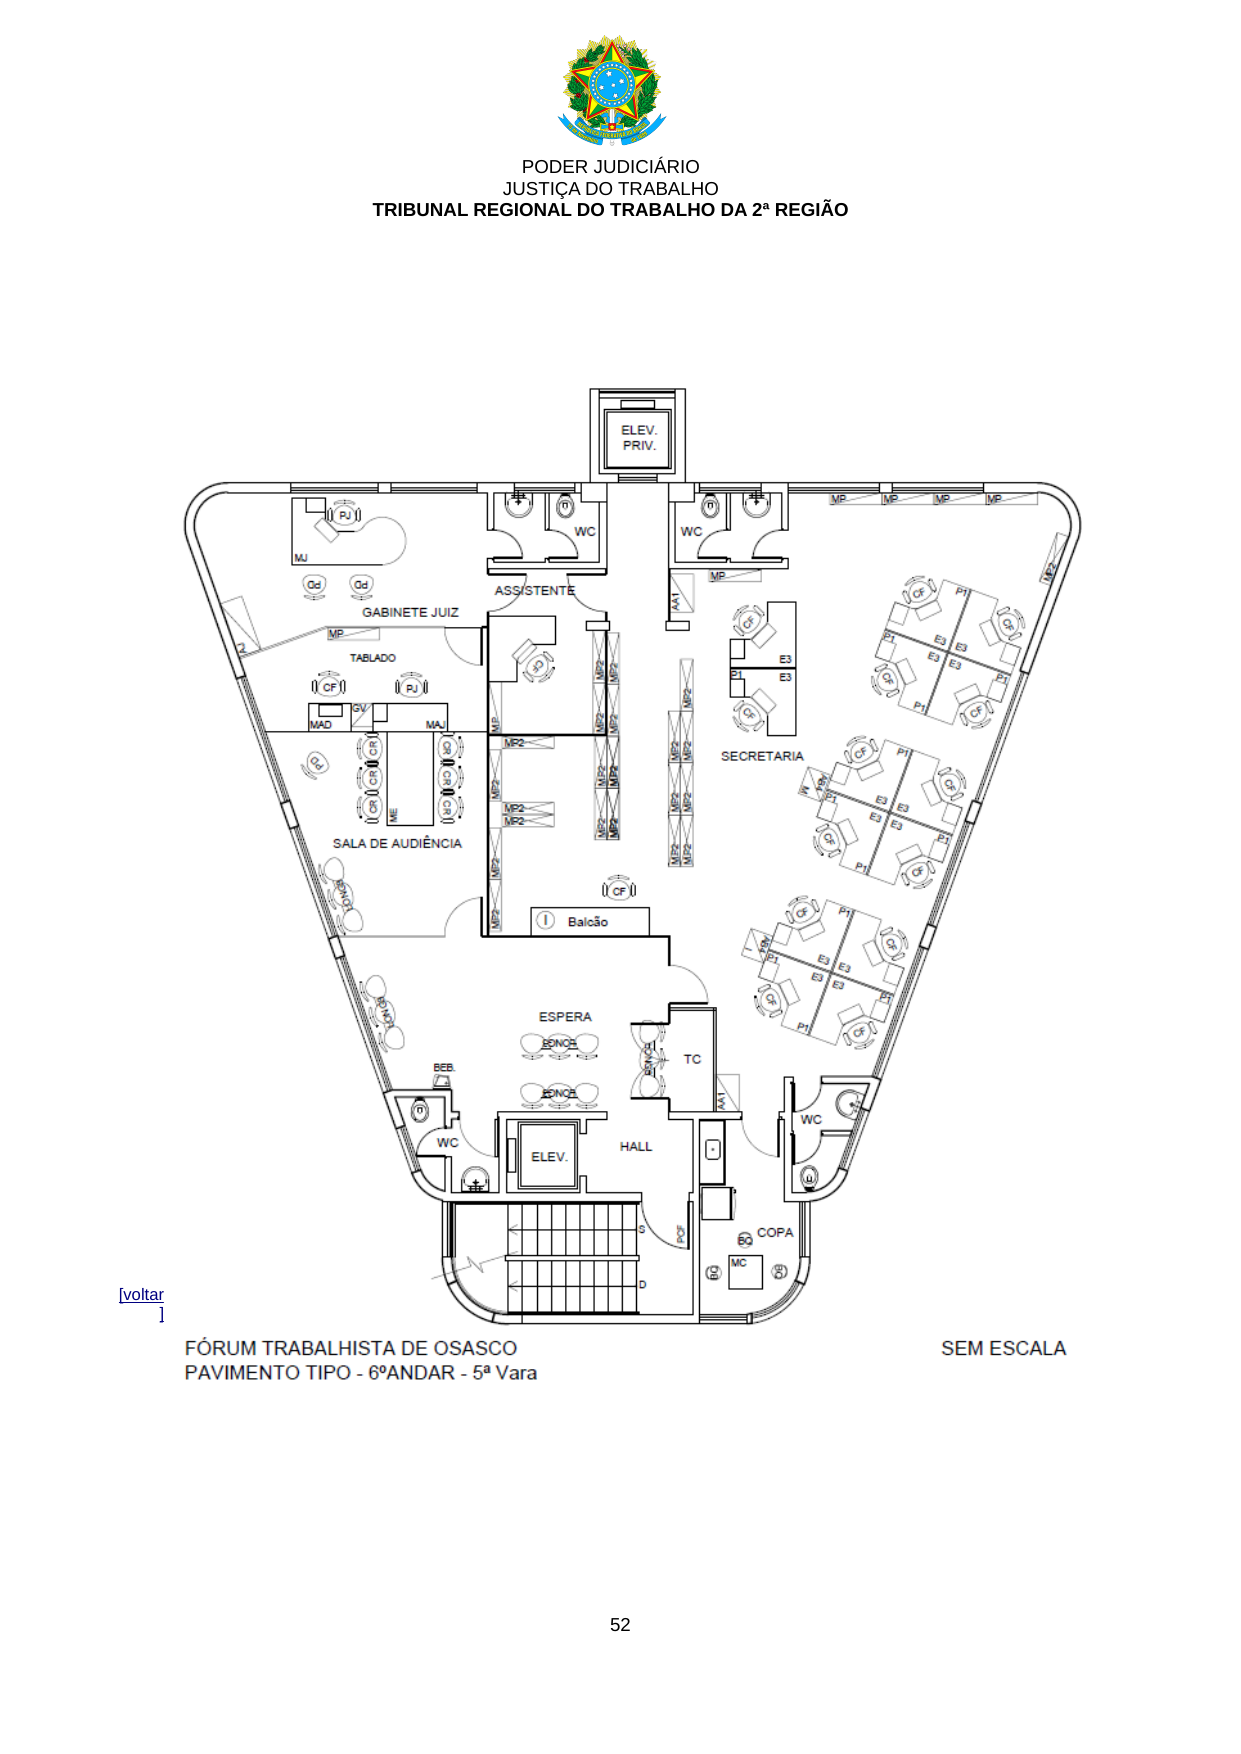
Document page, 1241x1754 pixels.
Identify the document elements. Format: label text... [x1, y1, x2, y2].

text [voltar [118, 1285, 163, 1302]
text ] [118, 1303, 163, 1323]
picture [163, 314, 1100, 1413]
text [1100, 1323, 1122, 1352]
text h [118, 1323, 163, 1352]
text [1100, 1285, 1122, 1323]
